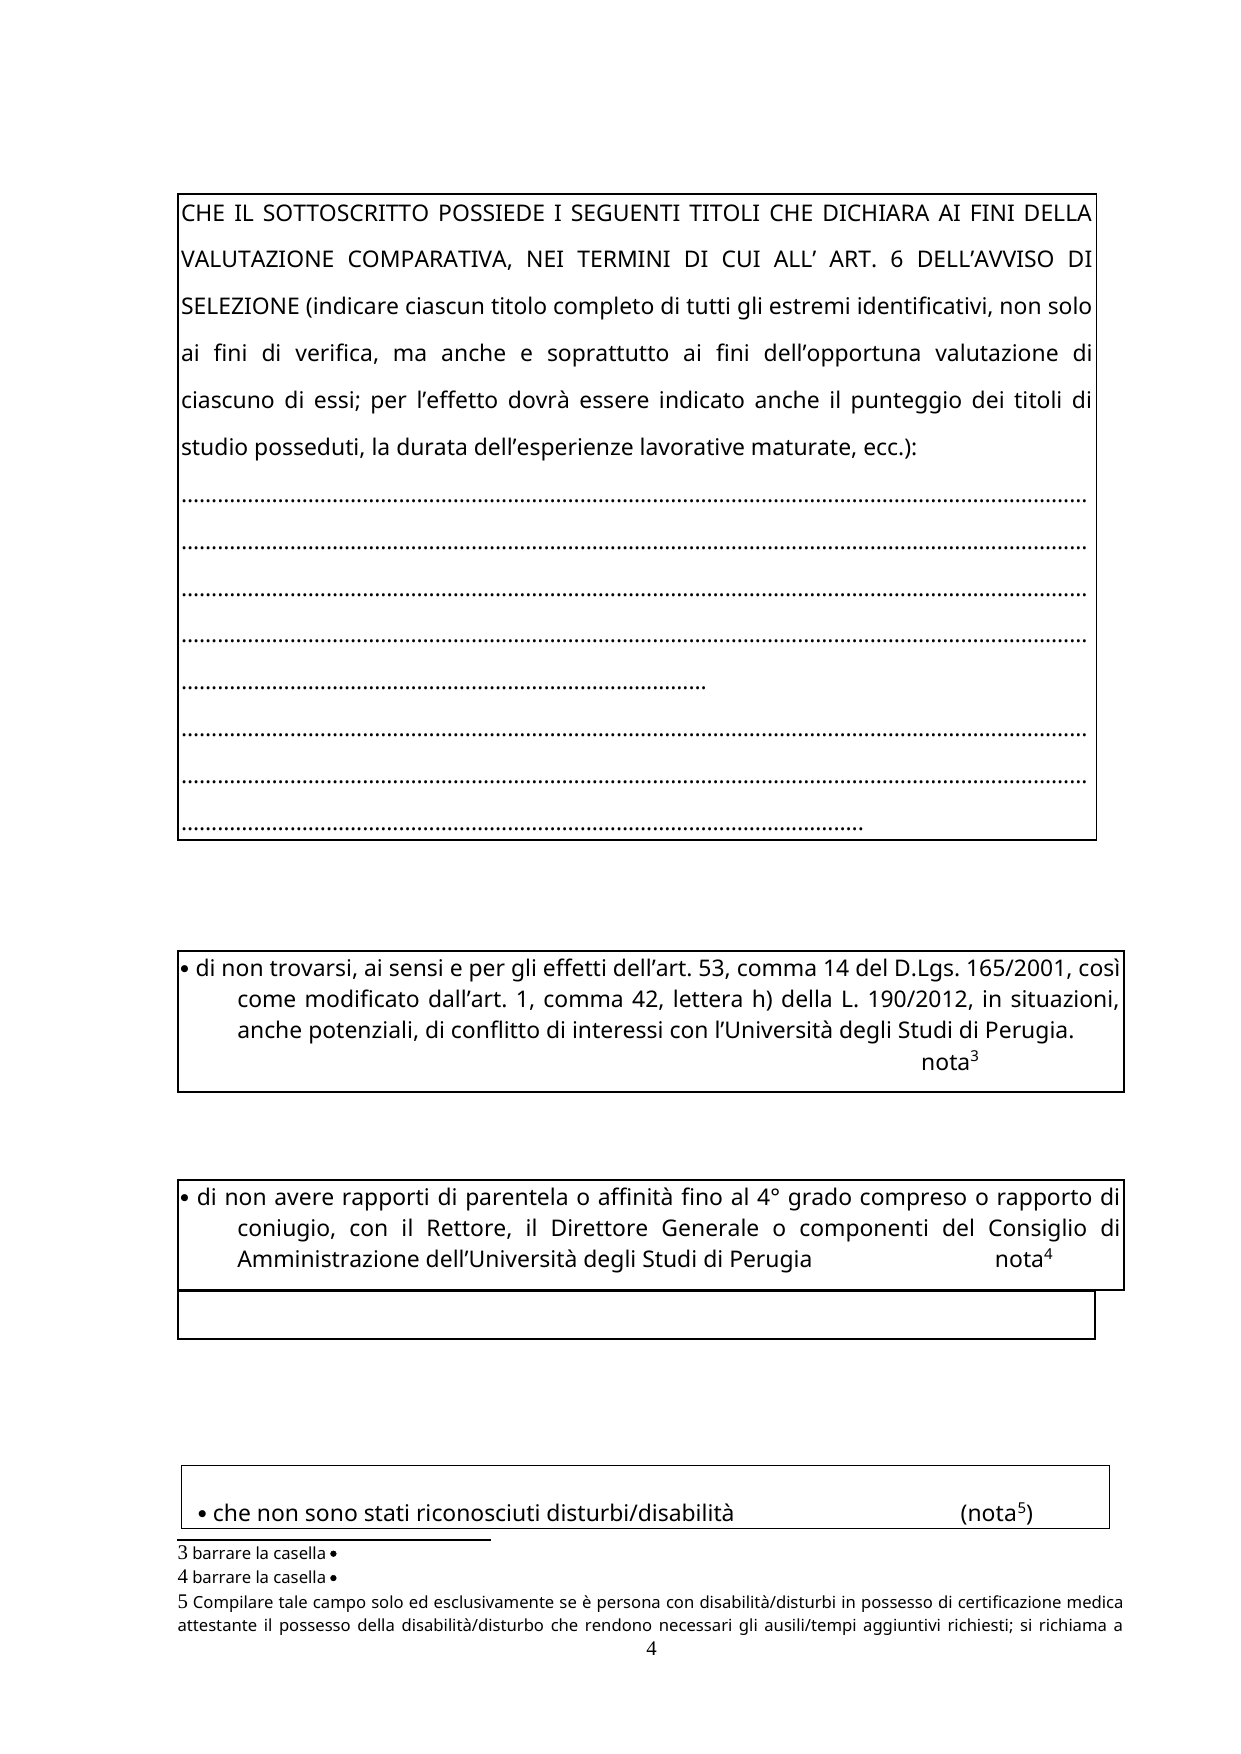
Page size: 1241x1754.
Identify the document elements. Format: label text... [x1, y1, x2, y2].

subtitle  di non avere rapporti di parentela o affinità fino al 4° grado compreso o rapporto di coniugio, con il Rettore, il Direttore Generale o componenti del Consiglio di Amministrazione dell’Università degli Studi di Perugia nota [179, 1181, 1123, 1289]
text ………………………………………………………………………………………………………………………………………………………………………………………………………………………………………………………………………………………………………………………………………………………………………………………………………………………………………………………………………………………………………………………………………………………………………………………………………………………………… [179, 474, 1096, 696]
table_header  che non sono stati riconosciuti disturbi/disabilità (nota) ovvero  di essere persona con disabilità e, per l’effetto, in applicazione degli artt. 16 e 20 della Legge n. 104/1992, così come modificata dalla Legge n. 17/1999, di richiedere: i seguenti ausili necessari per lo svolgimento della discussione in relazione alla disabilità:__________________________________________________ _________________________________________________________________ i seguenti tempi aggiuntivi necessari per lo svolgimento della discussione in relazione al disturbo specifico di apprendimento ai sensi della Legge n.170/2010___________________________________________________ [182, 1466, 1109, 1528]
text barrare la casella  [177, 1540, 1125, 1564]
subtitle  di non trovarsi, ai sensi e per gli effetti dell’art. 53, comma 14 del D.Lgs. 165/2001, così come modificato dall’art. 1, comma 42, lettera h) della L. 190/2012, in situazioni, anche potenziali, di conflitto di interessi con l’Università degli Studi di Perugia. nota [179, 952, 1123, 1091]
text CHE IL SOTTOSCRITTO POSSIEDE I SEGUENTI TITOLI CHE DICHIARA AI FINI DELLA VALUTAZIONE COMPARATIVA, NEI TERMINI DI CUI ALL’ ART. 6 DELL’AVVISO DI SELEZIONE (indicare ciascun titolo completo di tutti gli estremi identificativi, non solo ai fini di verifica, ma anche e soprattutto ai fini dell’opportuna valutazione di ciascuno di essi; per l’effetto dovrà essere indicato anche il punteggio dei titoli di studio posseduti, la durata dell’esperienze lavorative maturate, ecc.): [179, 195, 1096, 462]
text barrare la casella  [177, 1564, 1125, 1589]
text …………………………………………………………………………………………………………………………………………………………………………………………………………………………………………………………………………………………………………………………………………………………………………….. [179, 708, 1096, 839]
